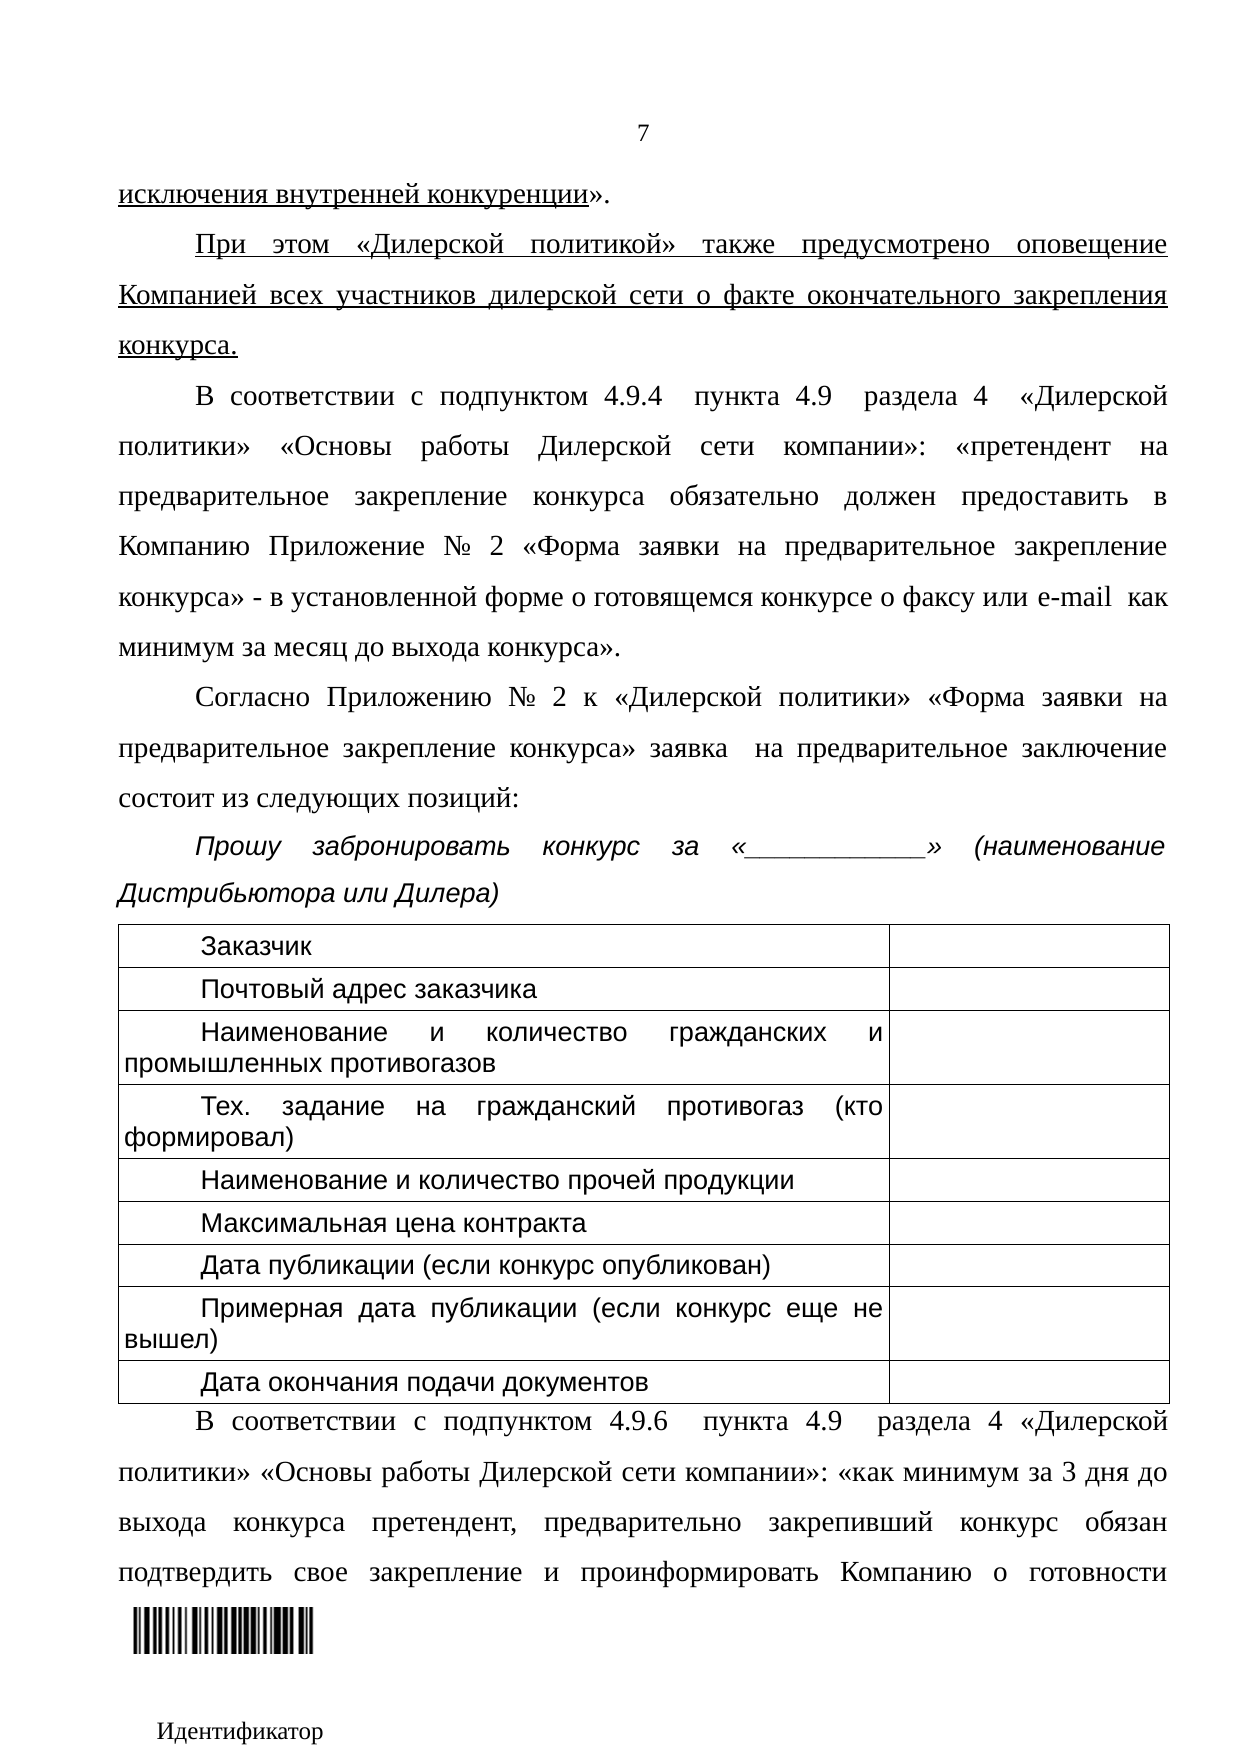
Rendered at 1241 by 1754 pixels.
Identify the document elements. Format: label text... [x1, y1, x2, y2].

table_cell [890, 1085, 1169, 1158]
picture [118, 1607, 331, 1654]
table_cell [890, 968, 1169, 1010]
table_cell Дата публикации (если конкурс опубликован) [119, 1245, 889, 1286]
table_cell [890, 1361, 1169, 1403]
table_cell Наименование и количество прочей продукции [119, 1159, 889, 1201]
text При этом «Дилерской политикой» также предусмотрено оповещение Компанией всех участников дилерской сети о факте окончательного закрепления [118, 227, 1168, 306]
table_cell Дата окончания подачи документов [119, 1361, 889, 1403]
text В соответствии с подпунктом 4.9.6 пункта 4.9 раздела 4 «Дилерской политики» «Основы работы Дилерской сети компании»: «как минимум за 3 дня до выхода конкурса претендент, предварительно закрепивший конкурс обязан подтвердить свое закрепление и проинформировать Компанию о готовности [118, 1404, 1168, 1588]
text Прошу забронировать конкурс за «____________» (наименование Дистрибьютора или Дилера) [118, 830, 1168, 908]
table_cell Максимальная цена контракта [119, 1202, 889, 1243]
text конкурса. [118, 308, 1168, 361]
table_header [890, 925, 1169, 967]
text исключения внутренней конкуренции». [118, 176, 1168, 210]
table_cell Примерная дата публикации (если конкурс еще не вышел) [119, 1287, 889, 1360]
table_cell [890, 1011, 1169, 1084]
table_header Заказчик [119, 925, 889, 967]
table_cell Тех. задание на гражданский противогаз (кто формировал) [119, 1085, 889, 1158]
table_cell Наименование и количество гражданских и промышленных противогазов [119, 1011, 889, 1084]
table_cell Почтовый адрес заказчика [119, 968, 889, 1010]
table_cell [890, 1287, 1169, 1360]
table_cell [890, 1245, 1169, 1286]
text Согласно Приложению № 2 к «Дилерской политики» «Форма заявки на предварительное закрепление конкурса» заявка на предварительное заключение состоит из следующих позиций: [118, 679, 1168, 814]
table_cell [890, 1202, 1169, 1243]
text В соответствии с подпунктом 4.9.4 пункта 4.9 раздела 4 «Дилерской политики» «Основы работы Дилерской сети компании»: «претендент на предварительное закрепление конкурса обязательно должен предоставить в Компанию Приложение № 2 «Форма заявки на предварительное закрепление конкурса» - в установленной форме о готовящемся конкурсе о факсу или e-mail как минимум за месяц до выхода конкурса». [118, 378, 1168, 663]
table_cell [890, 1159, 1169, 1201]
